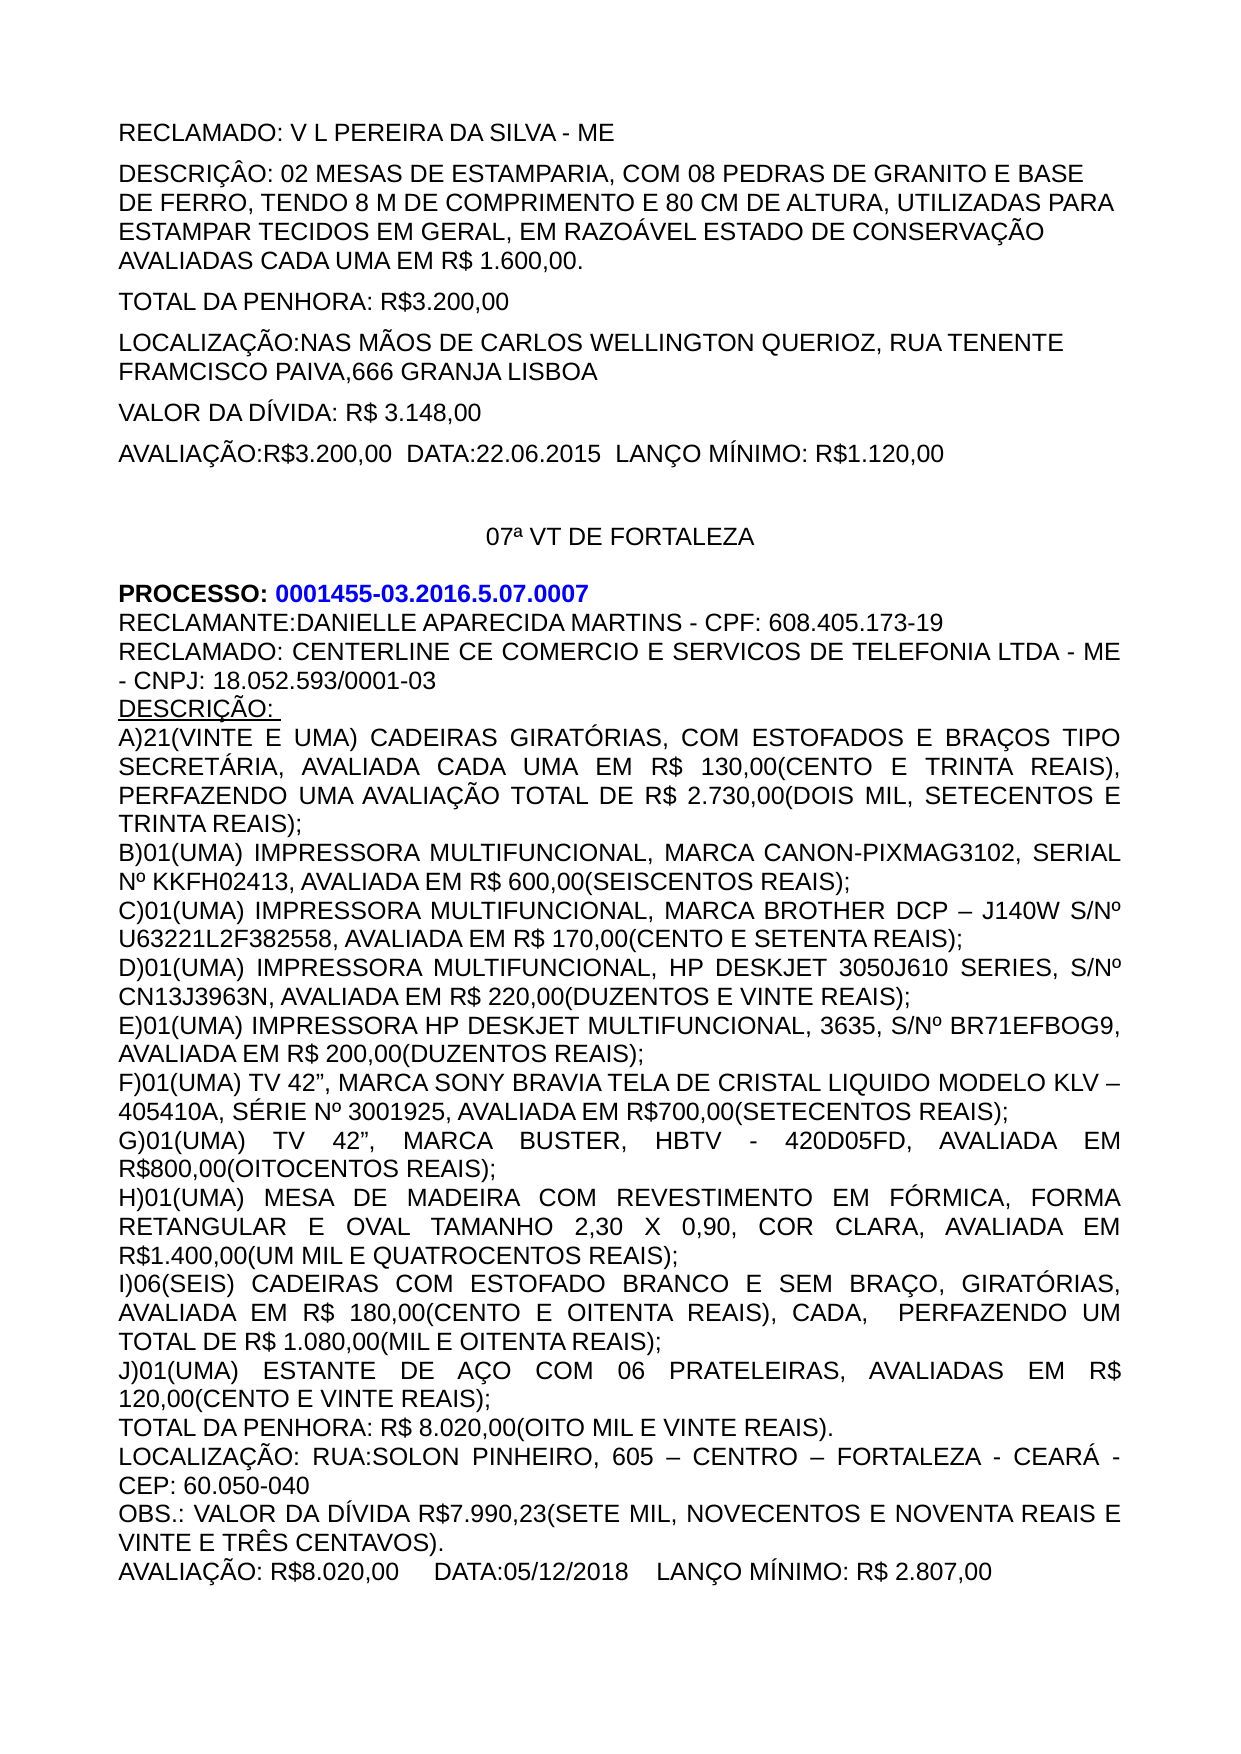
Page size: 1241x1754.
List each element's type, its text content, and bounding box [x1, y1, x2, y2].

text H)01(UMA) MESA DE MADEIRA COM REVESTIMENTO EM FÓRMICA, FORMA RETANGULAR E OVAL TAMANHO 2,30 X 0,90, COR CLARA, AVALIADA EM R$1.400,00(UM MIL E QUATROCENTOS REAIS); [118, 1183, 1122, 1269]
text E)01(UMA) IMPRESSORA HP DESKJET MULTIFUNCIONAL, 3635, S/Nº BR71EFBOG9, AVALIADA EM R$ 200,00(DUZENTOS REAIS); [118, 1011, 1122, 1068]
text RECLAMANTE:DANIELLE APARECIDA MARTINS - CPF: 608.405.173-19 [118, 608, 1122, 637]
text A)21(VINTE E UMA) CADEIRAS GIRATÓRIAS, COM ESTOFADOS E BRAÇOS TIPO SECRETÁRIA, AVALIADA CADA UMA EM R$ 130,00(CENTO E TRINTA REAIS), PERFAZENDO UMA AVALIAÇÃO TOTAL DE R$ 2.730,00(DOIS MIL, SETECENTOS E TRINTA REAIS); [118, 723, 1122, 838]
text VALOR DA DÍVIDA: R$ 3.148,00 [118, 398, 1122, 427]
text TOTAL DA PENHORA: R$ 8.020,00(OITO MIL E VINTE REAIS). [118, 1413, 1122, 1442]
text F)01(UMA) TV 42”, MARCA SONY BRAVIA TELA DE CRISTAL LIQUIDO MODELO KLV – 405410A, SÉRIE Nº 3001925, AVALIADA EM R$700,00(SETECENTOS REAIS); [118, 1068, 1122, 1126]
text PROCESSO: 0001455-03.2016.5.07.0007 [118, 579, 1122, 608]
text LOCALIZAÇÃO: RUA:SOLON PINHEIRO, 605 – CENTRO – FORTALEZA - CEARÁ - CEP: 60.050-040 [118, 1442, 1122, 1499]
text RECLAMADO: CENTERLINE CE COMERCIO E SERVICOS DE TELEFONIA LTDA - ME - CNPJ: 18.052.593/0001-03 [118, 637, 1122, 694]
text TOTAL DA PENHORA: R$3.200,00 [118, 287, 1122, 316]
text I)06(SEIS) CADEIRAS COM ESTOFADO BRANCO E SEM BRAÇO, GIRATÓRIAS, AVALIADA EM R$ 180,00(CENTO E OITENTA REAIS), CADA, PERFAZENDO UM TOTAL DE R$ 1.080,00(MIL E OITENTA REAIS); [118, 1269, 1122, 1356]
text C)01(UMA) IMPRESSORA MULTIFUNCIONAL, MARCA BROTHER DCP – J140W S/Nº U63221L2F382558, AVALIADA EM R$ 170,00(CENTO E SETENTA REAIS); [118, 896, 1122, 953]
text DESCRIÇÂO: 02 MESAS DE ESTAMPARIA, COM 08 PEDRAS DE GRANITO E BASE DE FERRO, TENDO 8 M DE COMPRIMENTO E 80 CM DE ALTURA, UTILIZADAS PARA ESTAMPAR TECIDOS EM GERAL, EM RAZOÁVEL ESTADO DE CONSERVAÇÃO AVALIADAS CADA UMA EM R$ 1.600,00. [118, 159, 1122, 274]
text D)01(UMA) IMPRESSORA MULTIFUNCIONAL, HP DESKJET 3050J610 SERIES, S/Nº CN13J3963N, AVALIADA EM R$ 220,00(DUZENTOS E VINTE REAIS); [118, 953, 1122, 1011]
text G)01(UMA) TV 42”, MARCA BUSTER, HBTV - 420D05FD, AVALIADA EM R$800,00(OITOCENTOS REAIS); [118, 1126, 1122, 1183]
text OBS.: VALOR DA DÍVIDA R$7.990,23(SETE MIL, NOVECENTOS E NOVENTA REAIS E VINTE E TRÊS CENTAVOS). [118, 1499, 1122, 1557]
text DESCRIÇÃO: [118, 694, 1122, 723]
text AVALIAÇÃO:R$3.200,00 DATA:22.06.2015 LANÇO MÍNIMO: R$1.120,00 [118, 439, 1122, 468]
text RECLAMADO: V L PEREIRA DA SILVA - ME [118, 118, 1122, 147]
text LOCALIZAÇÃO:NAS MÃOS DE CARLOS WELLINGTON QUERIOZ, RUA TENENTE FRAMCISCO PAIVA,666 GRANJA LISBOA [118, 328, 1122, 386]
text 07ª VT DE FORTALEZA [118, 522, 1122, 551]
text AVALIAÇÃO: R$8.020,00 DATA:05/12/2018 LANÇO MÍNIMO: R$ 2.807,00 [118, 1557, 1122, 1586]
text B)01(UMA) IMPRESSORA MULTIFUNCIONAL, MARCA CANON-PIXMAG3102, SERIAL Nº KKFH02413, AVALIADA EM R$ 600,00(SEISCENTOS REAIS); [118, 838, 1122, 896]
text J)01(UMA) ESTANTE DE AÇO COM 06 PRATELEIRAS, AVALIADAS EM R$ 120,00(CENTO E VINTE REAIS); [118, 1356, 1122, 1413]
